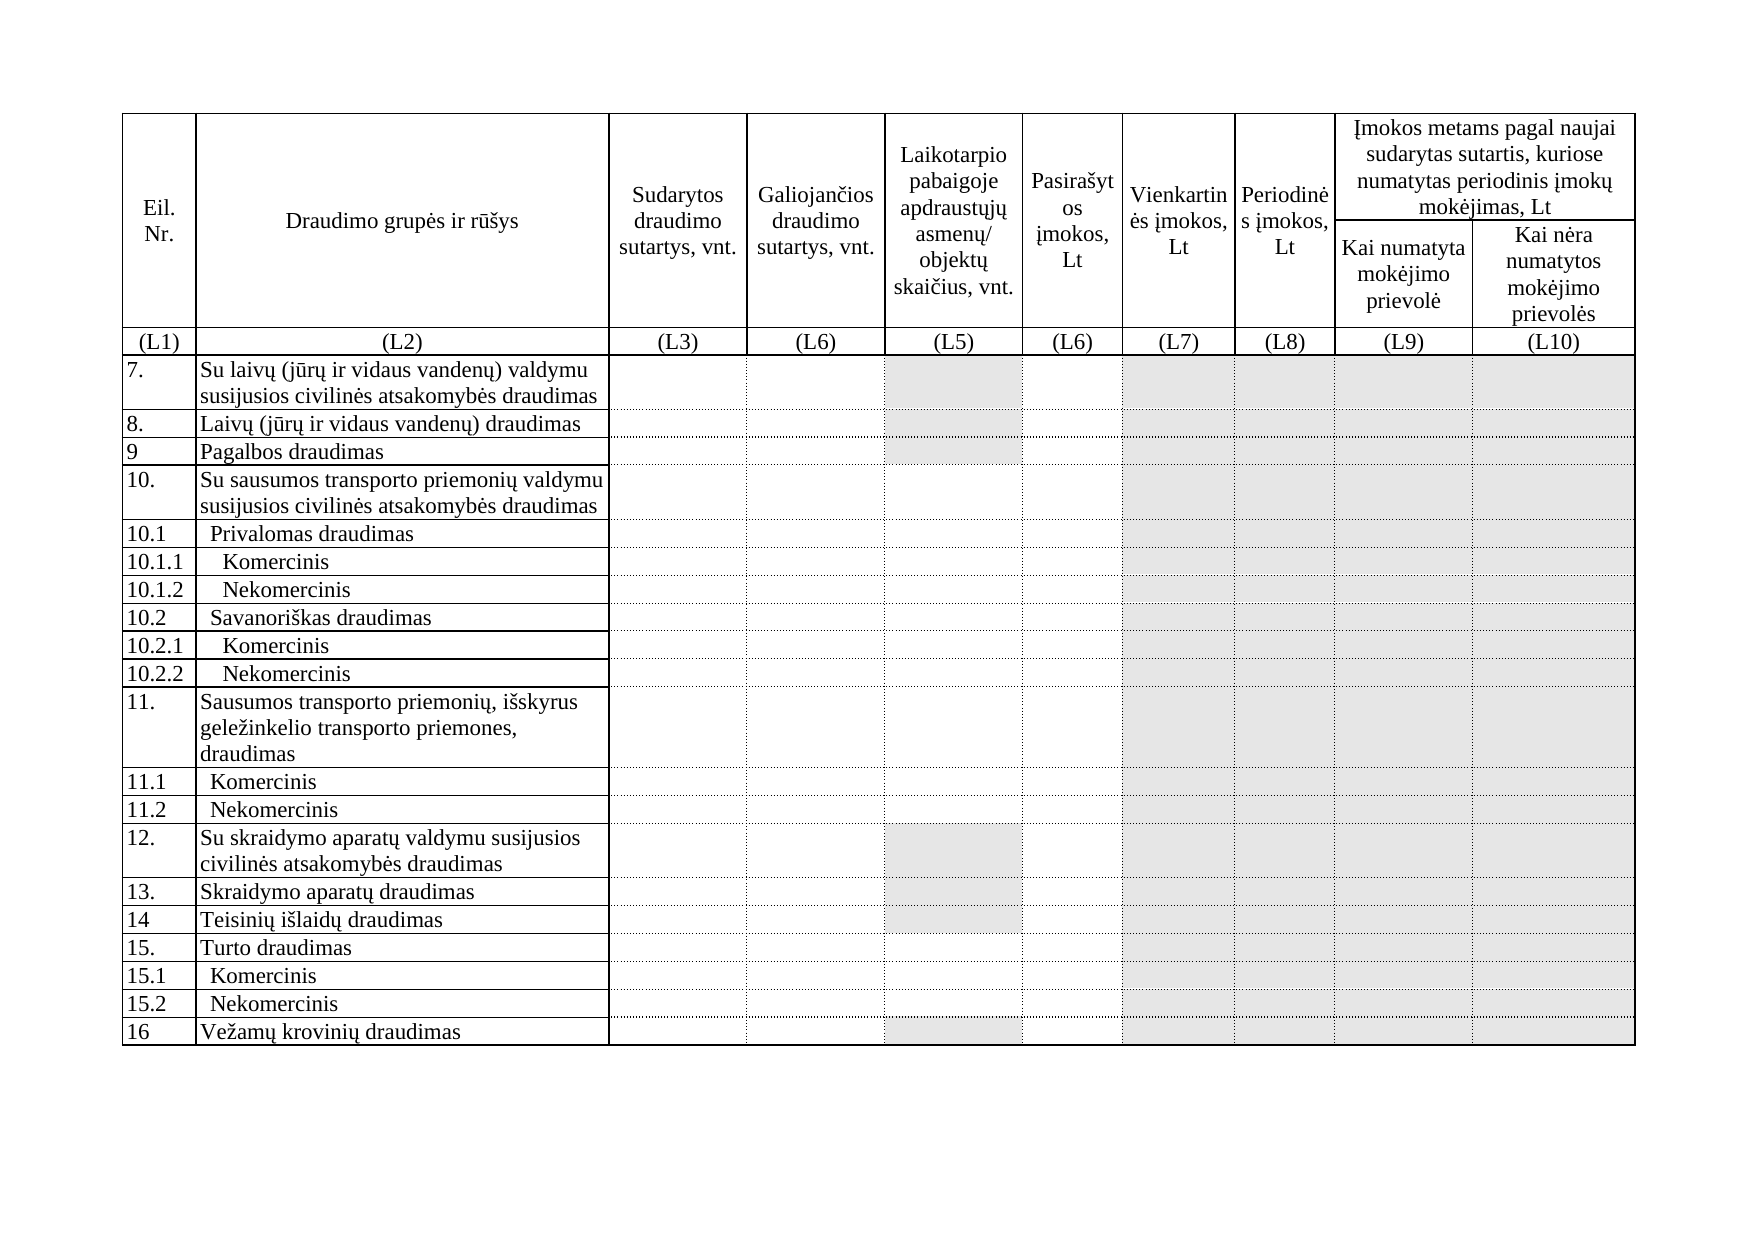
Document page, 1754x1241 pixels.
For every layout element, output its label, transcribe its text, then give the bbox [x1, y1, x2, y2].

table_cell [1235, 686, 1335, 767]
table_cell [610, 877, 747, 905]
table_cell [1472, 877, 1634, 905]
table_cell Skraidymo aparatų draudimas [197, 878, 608, 905]
table_cell [1122, 905, 1235, 933]
table_cell [1022, 547, 1122, 574]
table_cell [610, 436, 747, 464]
table_cell [1472, 989, 1634, 1016]
table_header Vienkartinės įmokos, Lt [1123, 114, 1234, 326]
table_cell [1472, 905, 1634, 933]
table_cell [610, 575, 747, 602]
table_cell Nekomercinis [197, 990, 608, 1016]
table_cell [1472, 356, 1634, 408]
table_cell Su skraidymo aparatų valdymu susijusios civilinės atsakomybės draudimas [197, 824, 608, 877]
table_cell [1335, 795, 1472, 823]
table_cell [1235, 961, 1335, 988]
table_cell Savanoriškas draudimas [197, 604, 608, 630]
table_cell [885, 464, 1022, 519]
table_cell [1235, 575, 1335, 602]
table_cell [747, 547, 885, 574]
table_cell [610, 464, 747, 519]
table_cell Nekomercinis [197, 576, 608, 602]
table_cell [1472, 961, 1634, 988]
table_cell (L6) [1023, 328, 1122, 354]
table_cell 11.1 [123, 768, 195, 795]
table_cell [747, 686, 885, 767]
table_cell [610, 961, 747, 988]
table_header Draudimo grupės ir rūšys [197, 114, 608, 326]
table_cell Vežamų krovinių draudimas [197, 1018, 608, 1044]
table_cell Teisinių išlaidų draudimas [197, 906, 608, 933]
table_cell [885, 547, 1022, 574]
table_cell [747, 630, 885, 658]
table_cell [610, 767, 747, 795]
table_cell Komercinis [197, 962, 608, 988]
table_cell Komercinis [197, 768, 608, 795]
table_cell Komercinis [197, 548, 608, 574]
table_cell [1122, 658, 1235, 686]
table_cell [885, 989, 1022, 1016]
table_cell [1122, 409, 1235, 436]
table_cell [747, 436, 885, 464]
table_cell 15. [123, 934, 195, 961]
table_cell [885, 658, 1022, 686]
table_cell [1122, 356, 1235, 408]
table_cell Nekomercinis [197, 660, 608, 686]
table_cell [1122, 877, 1235, 905]
table_cell [885, 961, 1022, 988]
table_cell [1335, 630, 1472, 658]
table_cell [1235, 356, 1335, 408]
table_cell [1335, 823, 1472, 877]
table_cell Kai numatyta mokėjimo prievolė [1336, 221, 1472, 326]
table_cell [1335, 1016, 1472, 1044]
table_cell (L8) [1236, 328, 1334, 354]
table_cell [1335, 905, 1472, 933]
table_cell [610, 1016, 747, 1044]
table_cell [1472, 795, 1634, 823]
table_cell [885, 436, 1022, 464]
table_cell [747, 356, 885, 408]
table_header Sudarytos draudimo sutartys, vnt. [610, 114, 746, 326]
table_cell [610, 547, 747, 574]
table_cell 13. [123, 878, 195, 905]
table_cell 16 [123, 1018, 195, 1044]
table_cell [1335, 547, 1472, 574]
table_cell [885, 877, 1022, 905]
table_cell [1235, 823, 1335, 877]
table_cell [1022, 575, 1122, 602]
table_cell [610, 989, 747, 1016]
table_header Įmokos metams pagal naujai sudarytas sutartis, kuriose numatytas periodinis įmokų mokėjimas, Lt [1336, 114, 1634, 219]
table_cell [610, 519, 747, 547]
table_cell 11.2 [123, 796, 195, 823]
table_cell [747, 603, 885, 630]
table_cell 10. [123, 466, 195, 519]
table_cell [1335, 464, 1472, 519]
table_cell [1122, 547, 1235, 574]
table_cell (L2) [197, 328, 608, 354]
table_cell [1022, 989, 1122, 1016]
table_cell [1335, 686, 1472, 767]
table_cell [1122, 464, 1235, 519]
table_header Periodinės įmokos, Lt [1236, 114, 1334, 326]
table_cell [885, 575, 1022, 602]
table_cell Komercinis [197, 632, 608, 658]
table_cell [1122, 961, 1235, 988]
table_cell [1122, 575, 1235, 602]
table_cell [1235, 630, 1335, 658]
table_cell [1335, 575, 1472, 602]
table_cell [610, 630, 747, 658]
table_cell [747, 658, 885, 686]
table_cell [610, 823, 747, 877]
table_cell [1235, 795, 1335, 823]
table_cell [1235, 603, 1335, 630]
table_cell [1022, 409, 1122, 436]
table_cell [1022, 795, 1122, 823]
table_cell [885, 603, 1022, 630]
table_cell [1022, 877, 1122, 905]
table_cell [1335, 519, 1472, 547]
table_cell [885, 409, 1022, 436]
table_cell [1022, 603, 1122, 630]
table_cell [747, 519, 885, 547]
table_cell [747, 409, 885, 436]
table_cell Turto draudimas [197, 934, 608, 961]
table_cell [610, 603, 747, 630]
table_cell [1122, 603, 1235, 630]
table_cell [1235, 933, 1335, 961]
table_cell [1472, 933, 1634, 961]
table_cell [1022, 464, 1122, 519]
table_cell 10.2.1 [123, 632, 195, 658]
table_cell [1022, 519, 1122, 547]
table_cell [885, 823, 1022, 877]
table_header Pasirašytos įmokos, Lt [1023, 114, 1122, 326]
table_cell [1022, 767, 1122, 795]
table_cell [1122, 989, 1235, 1016]
table_cell [1022, 630, 1122, 658]
table_cell [1472, 575, 1634, 602]
table_cell [610, 356, 747, 408]
table_cell [1122, 933, 1235, 961]
table_cell 10.2 [123, 604, 195, 630]
table_cell 11. [123, 688, 195, 767]
table_cell [1472, 686, 1634, 767]
table_cell 10.1.2 [123, 576, 195, 602]
table_cell [747, 823, 885, 877]
table_cell [1235, 436, 1335, 464]
table_cell [1335, 961, 1472, 988]
table_cell [885, 905, 1022, 933]
table_cell (L9) [1336, 328, 1472, 354]
table_cell [885, 795, 1022, 823]
table_cell [1122, 795, 1235, 823]
table_cell [1472, 658, 1634, 686]
table_cell 9 [123, 438, 195, 464]
table_cell [1472, 547, 1634, 574]
table_cell [610, 795, 747, 823]
table_cell 10.2.2 [123, 660, 195, 686]
table_cell [1022, 905, 1122, 933]
table_cell [610, 933, 747, 961]
table_cell Su sausumos transporto priemonių valdymu susijusios civilinės atsakomybės draudimas [197, 466, 608, 519]
table_cell (L1) [123, 328, 195, 354]
table_cell [1235, 658, 1335, 686]
table_cell [1472, 767, 1634, 795]
table_cell [1022, 823, 1122, 877]
table_header Laikotarpio pabaigoje apdraustųjų asmenų/ objektų skaičius, vnt. [886, 114, 1022, 326]
table_cell [1022, 933, 1122, 961]
table_cell [1122, 519, 1235, 547]
table_cell [1335, 409, 1472, 436]
table_cell [1122, 823, 1235, 877]
table_cell [1235, 767, 1335, 795]
table_cell [1472, 519, 1634, 547]
table_cell 15.2 [123, 990, 195, 1016]
table_cell 10.1 [123, 520, 195, 547]
table_cell [610, 409, 747, 436]
table_cell [610, 686, 747, 767]
table_cell [1335, 933, 1472, 961]
table_cell [1335, 989, 1472, 1016]
table_cell [747, 575, 885, 602]
table_cell Su laivų (jūrų ir vidaus vandenų) valdymu susijusios civilinės atsakomybės draudimas [197, 356, 608, 408]
table_cell [1122, 686, 1235, 767]
table_cell [747, 961, 885, 988]
table_cell [1122, 767, 1235, 795]
table_cell [1235, 547, 1335, 574]
table_cell [747, 933, 885, 961]
table_cell [1335, 658, 1472, 686]
table_cell (L6) [748, 328, 884, 354]
table_cell (L3) [610, 328, 746, 354]
table_cell [747, 905, 885, 933]
table_cell [1235, 877, 1335, 905]
table_cell [1335, 436, 1472, 464]
table_cell [747, 989, 885, 1016]
table_cell [885, 1016, 1022, 1044]
table_cell [1335, 356, 1472, 408]
table_cell 10.1.1 [123, 548, 195, 574]
table_cell Laivų (jūrų ir vidaus vandenų) draudimas [197, 410, 608, 436]
table_cell [747, 464, 885, 519]
table_cell 15.1 [123, 962, 195, 988]
table_cell [1022, 1016, 1122, 1044]
table_cell (L7) [1123, 328, 1234, 354]
table_cell [1235, 464, 1335, 519]
table_cell 7. [123, 356, 195, 408]
table_header Galiojančios draudimo sutartys, vnt. [748, 114, 884, 326]
table_cell [610, 658, 747, 686]
table_cell [1472, 436, 1634, 464]
table_cell Privalomas draudimas [197, 520, 608, 547]
table_cell (L10) [1473, 328, 1634, 354]
table_cell 12. [123, 824, 195, 877]
table_cell [1022, 686, 1122, 767]
table_cell [885, 630, 1022, 658]
table_cell [1472, 603, 1634, 630]
table_cell [885, 519, 1022, 547]
table_cell [1335, 877, 1472, 905]
table_cell [1472, 464, 1634, 519]
table_cell [885, 356, 1022, 408]
table_cell [1022, 356, 1122, 408]
table_cell [1022, 436, 1122, 464]
table_cell [1472, 630, 1634, 658]
table_cell [747, 795, 885, 823]
table_cell [747, 767, 885, 795]
table_cell [885, 686, 1022, 767]
table_cell Pagalbos draudimas [197, 438, 608, 464]
table_cell [747, 1016, 885, 1044]
table_cell [1235, 989, 1335, 1016]
table_cell [1472, 409, 1634, 436]
table_cell 14 [123, 906, 195, 933]
table_cell [1122, 436, 1235, 464]
table_cell [1235, 519, 1335, 547]
table_cell Nekomercinis [197, 796, 608, 823]
table_cell [1022, 658, 1122, 686]
table_header Eil. Nr. [123, 114, 195, 326]
table_cell [885, 767, 1022, 795]
table_cell [610, 905, 747, 933]
table_cell [1122, 1016, 1235, 1044]
table_cell [1235, 905, 1335, 933]
table_cell [1235, 409, 1335, 436]
table_cell [1022, 961, 1122, 988]
table_cell [1235, 1016, 1335, 1044]
table_cell [1472, 1016, 1634, 1044]
table_cell Sausumos transporto priemonių, išskyrus geležinkelio transporto priemones, draudimas [197, 688, 608, 767]
table_cell Kai nėra numatytos mokėjimo prievolės [1473, 221, 1634, 326]
table_cell (L5) [886, 328, 1022, 354]
table_cell 8. [123, 410, 195, 436]
table_cell [1472, 823, 1634, 877]
table_cell [1335, 603, 1472, 630]
table_cell [1122, 630, 1235, 658]
table_cell [1335, 767, 1472, 795]
table_cell [885, 933, 1022, 961]
table_cell [747, 877, 885, 905]
